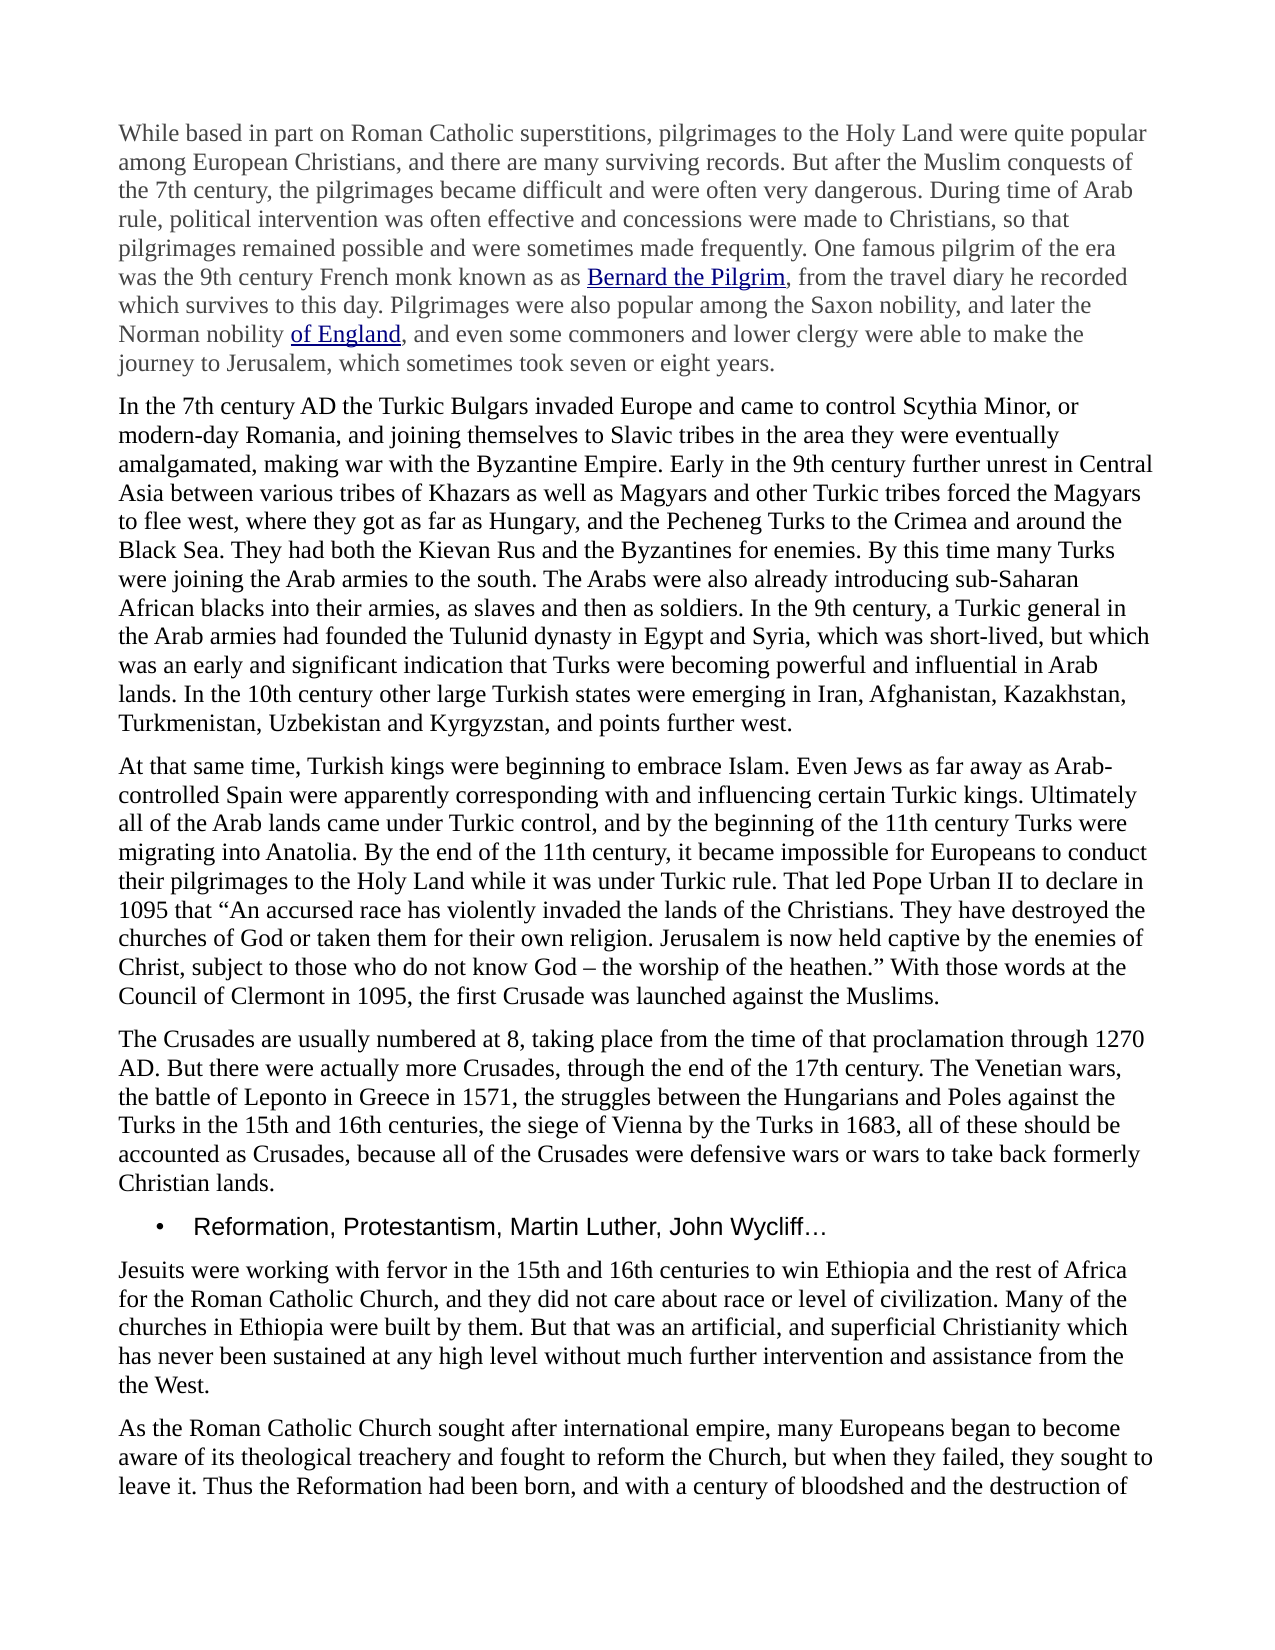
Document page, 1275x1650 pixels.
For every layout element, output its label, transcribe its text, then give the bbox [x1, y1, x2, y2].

text As the Roman Catholic Church sought after international empire, many Europeans began to become aware of its theological treachery and fought to reform the Church, but when they failed, they sought to leave it. Thus the Reformation had been born, and with a century of bloodshed and the destruction of [118, 1413, 1157, 1499]
text At that same time, Turkish kings were beginning to embrace Islam. Even Jews as far away as Arab-controlled Spain were apparently corresponding with and influencing certain Turkic kings. Ultimately all of the Arab lands came under Turkic control, and by the beginning of the 11th century Turks were migrating into Anatolia. By the end of the 11th century, it became impossible for Europeans to conduct their pilgrimages to the Holy Land while it was under Turkic rule. That led Pope Urban II to declare in 1095 that “An accursed race has violently invaded the lands of the Christians. They have destroyed the churches of God or taken them for their own religion. Jerusalem is now held captive by the enemies of Christ, subject to those who do not know God – the worship of the heathen.” With those words at the Council of Clermont in 1095, the first Crusade was launched against the Muslims. [118, 751, 1157, 1010]
text While based in part on Roman Catholic superstitions, pilgrimages to the Holy Land were quite popular among European Christians, and there are many surviving records. But after the Muslim conquests of the 7th century, the pilgrimages became difficult and were often very dangerous. During time of Arab rule, political intervention was often effective and concessions were made to Christians, so that pilgrimages remained possible and were sometimes made frequently. One famous pilgrim of the era was the 9th century French monk known as as Bernard the Pilgrim, from the travel diary he recorded which survives to this day. Pilgrimages were also popular among the Saxon nobility, and later the Norman nobility of England, and even some commoners and lower clergy were able to make the journey to Jerusalem, which sometimes took seven or eight years. [118, 118, 1157, 377]
text In the 7th century AD the Turkic Bulgars invaded Europe and came to control Scythia Minor, or modern-day Romania, and joining themselves to Slavic tribes in the area they were eventually amalgamated, making war with the Byzantine Empire. Early in the 9th century further unrest in Central Asia between various tribes of Khazars as well as Magyars and other Turkic tribes forced the Magyars to flee west, where they got as far as Hungary, and the Pecheneg Turks to the Crimea and around the Black Sea. They had both the Kievan Rus and the Byzantines for enemies. By this time many Turks were joining the Arab armies to the south. The Arabs were also already introducing sub-Saharan African blacks into their armies, as slaves and then as soldiers. In the 9th century, a Turkic general in the Arab armies had founded the Tulunid dynasty in Egypt and Syria, which was short-lived, but which was an early and significant indication that Turks were becoming powerful and influential in Arab lands. In the 10th century other large Turkish states were emerging in Iran, Afghanistan, Kazakhstan, Turkmenistan, Uzbekistan and Kyrgyzstan, and points further west. [118, 391, 1157, 736]
text Jesuits were working with fervor in the 15th and 16th centuries to win Ethiopia and the rest of Africa for the Roman Catholic Church, and they did not care about race or level of civilization. Many of the churches in Ethiopia were built by them. But that was an artificial, and superficial Christianity which has never been sustained at any high level without much further intervention and assistance from the the West. [118, 1255, 1157, 1399]
list Reformation, Protestantism, Martin Luther, John Wycliff… [156, 1211, 1157, 1240]
text The Crusades are usually numbered at 8, taking place from the time of that proclamation through 1270 AD. But there were actually more Crusades, through the end of the 17th century. The Venetian wars, the battle of Leponto in Greece in 1571, the struggles between the Hungarians and Poles against the Turks in the 15th and 16th centuries, the siege of Vienna by the Turks in 1683, all of these should be accounted as Crusades, because all of the Crusades were defensive wars or wars to take back formerly Christian lands. [118, 1024, 1157, 1197]
